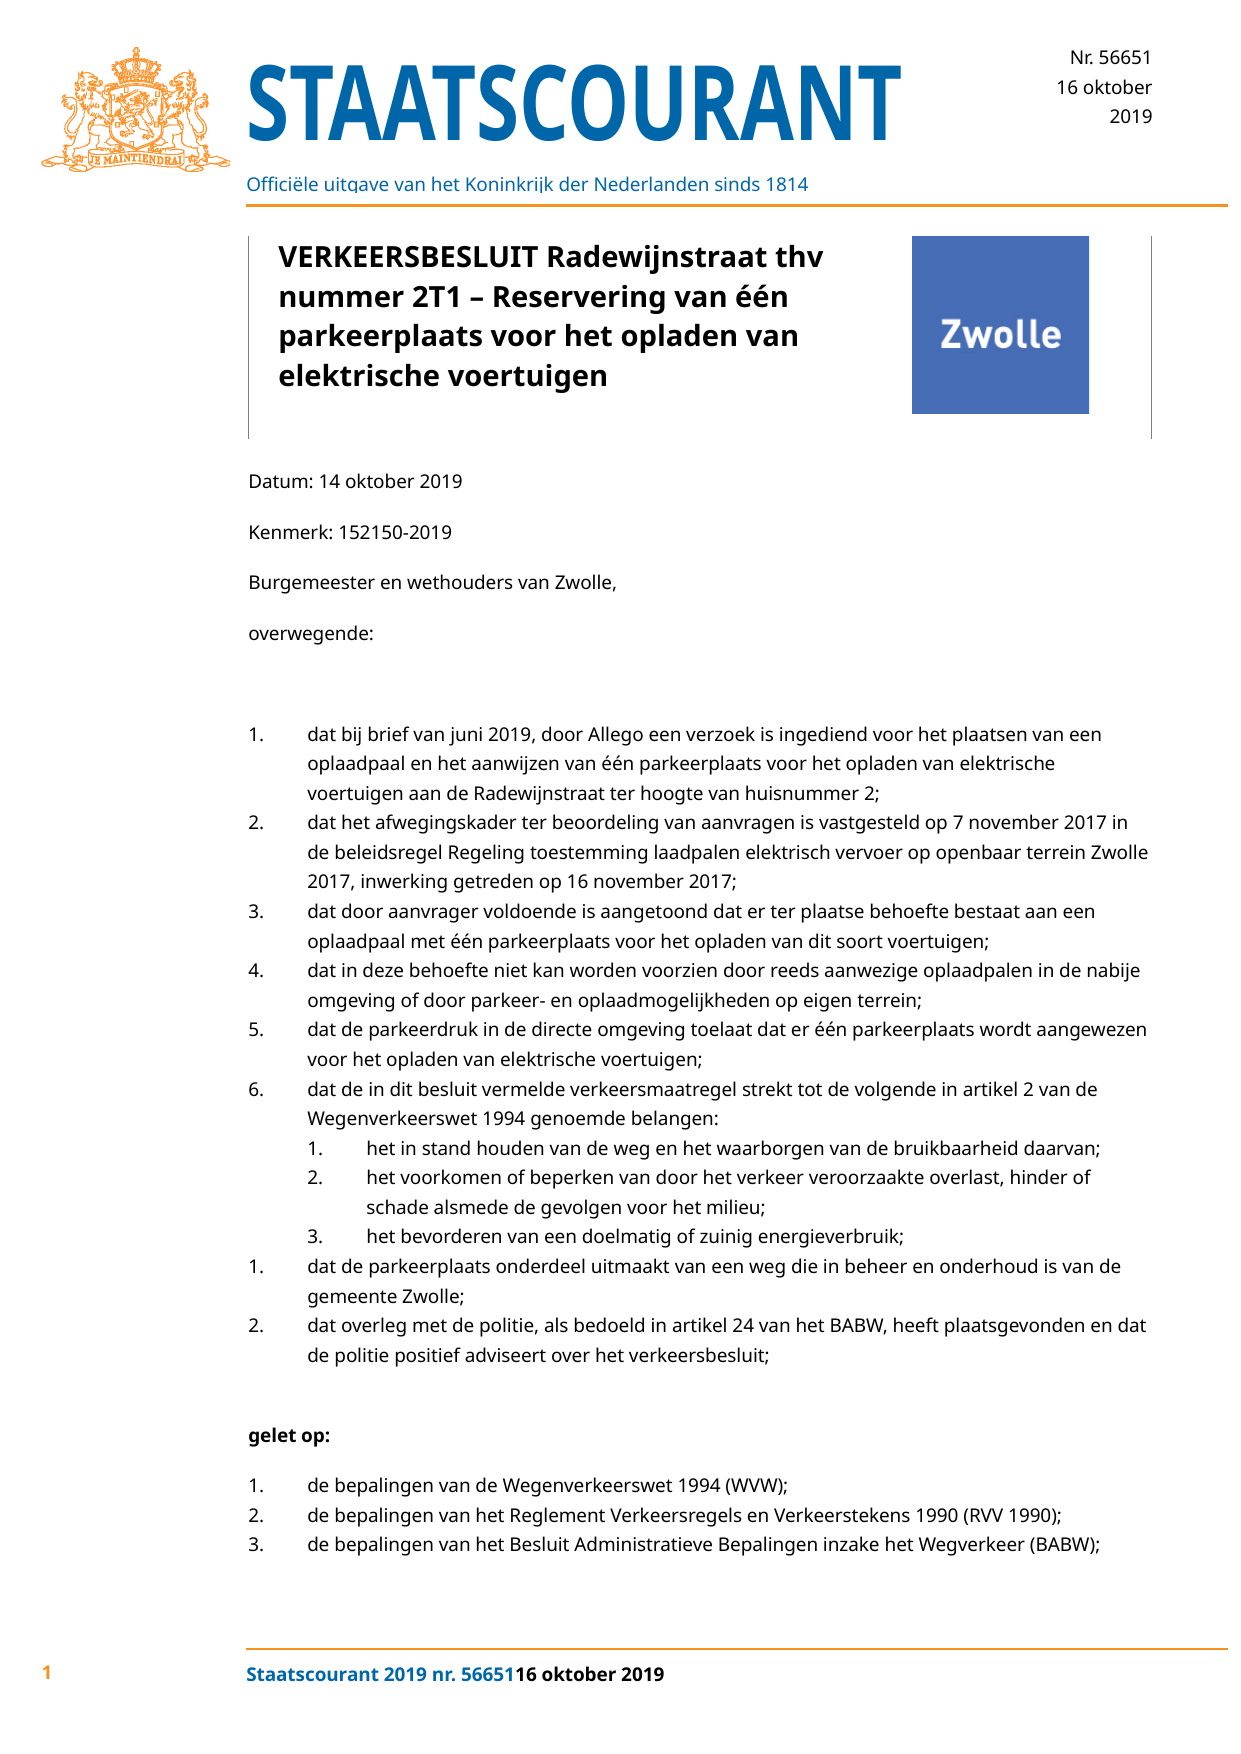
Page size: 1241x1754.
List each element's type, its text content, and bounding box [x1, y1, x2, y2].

list het bevorderen van een doelmatig of zuinig energieverbruik; [307, 1224, 1152, 1249]
table_header [850, 236, 912, 413]
list het voorkomen of beperken van door het verkeer veroorzaakte overlast, hinder of schade alsmede de gevolgen voor het milieu; [307, 1164, 1152, 1220]
list dat overleg met de politie, als bedoeld in artikel 24 van het BABW, heeft plaatsgevonden en dat de politie positief adviseert over het verkeersbesluit; [248, 1312, 1152, 1368]
text overwegende: [248, 620, 1152, 646]
list dat de parkeerplaats onderdeel uitmaakt van een weg die in beheer en onderhoud is van de gemeente Zwolle; [248, 1253, 1152, 1308]
text Burgemeester en wethouders van Zwolle, [248, 569, 1152, 595]
list de bepalingen van het Reglement Verkeersregels en Verkeerstekens 1990 (RVV 1990); [248, 1502, 1152, 1528]
text Datum: 14 oktober 2019 [248, 469, 1152, 494]
picture [912, 236, 1090, 414]
table_header [1090, 236, 1151, 413]
text gelet op: [248, 1422, 1152, 1448]
table_header [850, 414, 1151, 439]
text Kenmerk: 152150-2019 [248, 519, 1152, 545]
list dat de in dit besluit vermelde verkeersmaatregel strekt tot de volgende in artikel 2 van de Wegenverkeerswet 1994 genoemde belangen: [248, 1076, 1152, 1131]
list het in stand houden van de weg en het waarborgen van de bruikbaarheid daarvan; [307, 1135, 1152, 1161]
table_header VERKEERSBESLUIT Radewijnstraat thv nummer 2T1 – Reservering van één parkeerplaats voor het opladen van elektrische voertuigen [249, 236, 850, 439]
picture [41, 47, 231, 172]
list dat het afwegingskader ter beoordeling van aanvragen is vastgesteld op 7 november 2017 in de beleidsregel Regeling toestemming laadpalen elektrisch vervoer op openbaar terrein Zwolle 2017, inwerking getreden op 16 november 2017; [248, 809, 1152, 894]
list de bepalingen van de Wegenverkeerswet 1994 (WVW); [248, 1472, 1152, 1498]
list de bepalingen van het Besluit Administratieve Bepalingen inzake het Wegverkeer (BABW); [248, 1532, 1152, 1557]
list dat in deze behoefte niet kan worden voorzien door reeds aanwezige oplaadpalen in de nabije omgeving of door parkeer- en oplaadmogelijkheden op eigen terrein; [248, 957, 1152, 1013]
list dat bij brief van juni 2019, door Allego een verzoek is ingediend voor het plaatsen van een oplaadpaal en het aanwijzen van één parkeerplaats voor het opladen van elektrische voertuigen aan de Radewijnstraat ter hoogte van huisnummer 2; [248, 721, 1152, 806]
list dat door aanvrager voldoende is aangetoond dat er ter plaatse behoefte bestaat aan een oplaadpaal met één parkeerplaats voor het opladen van dit soort voertuigen; [248, 898, 1152, 953]
list dat de parkeerdruk in de directe omgeving toelaat dat er één parkeerplaats wordt aangewezen voor het opladen van elektrische voertuigen; [248, 1017, 1152, 1072]
